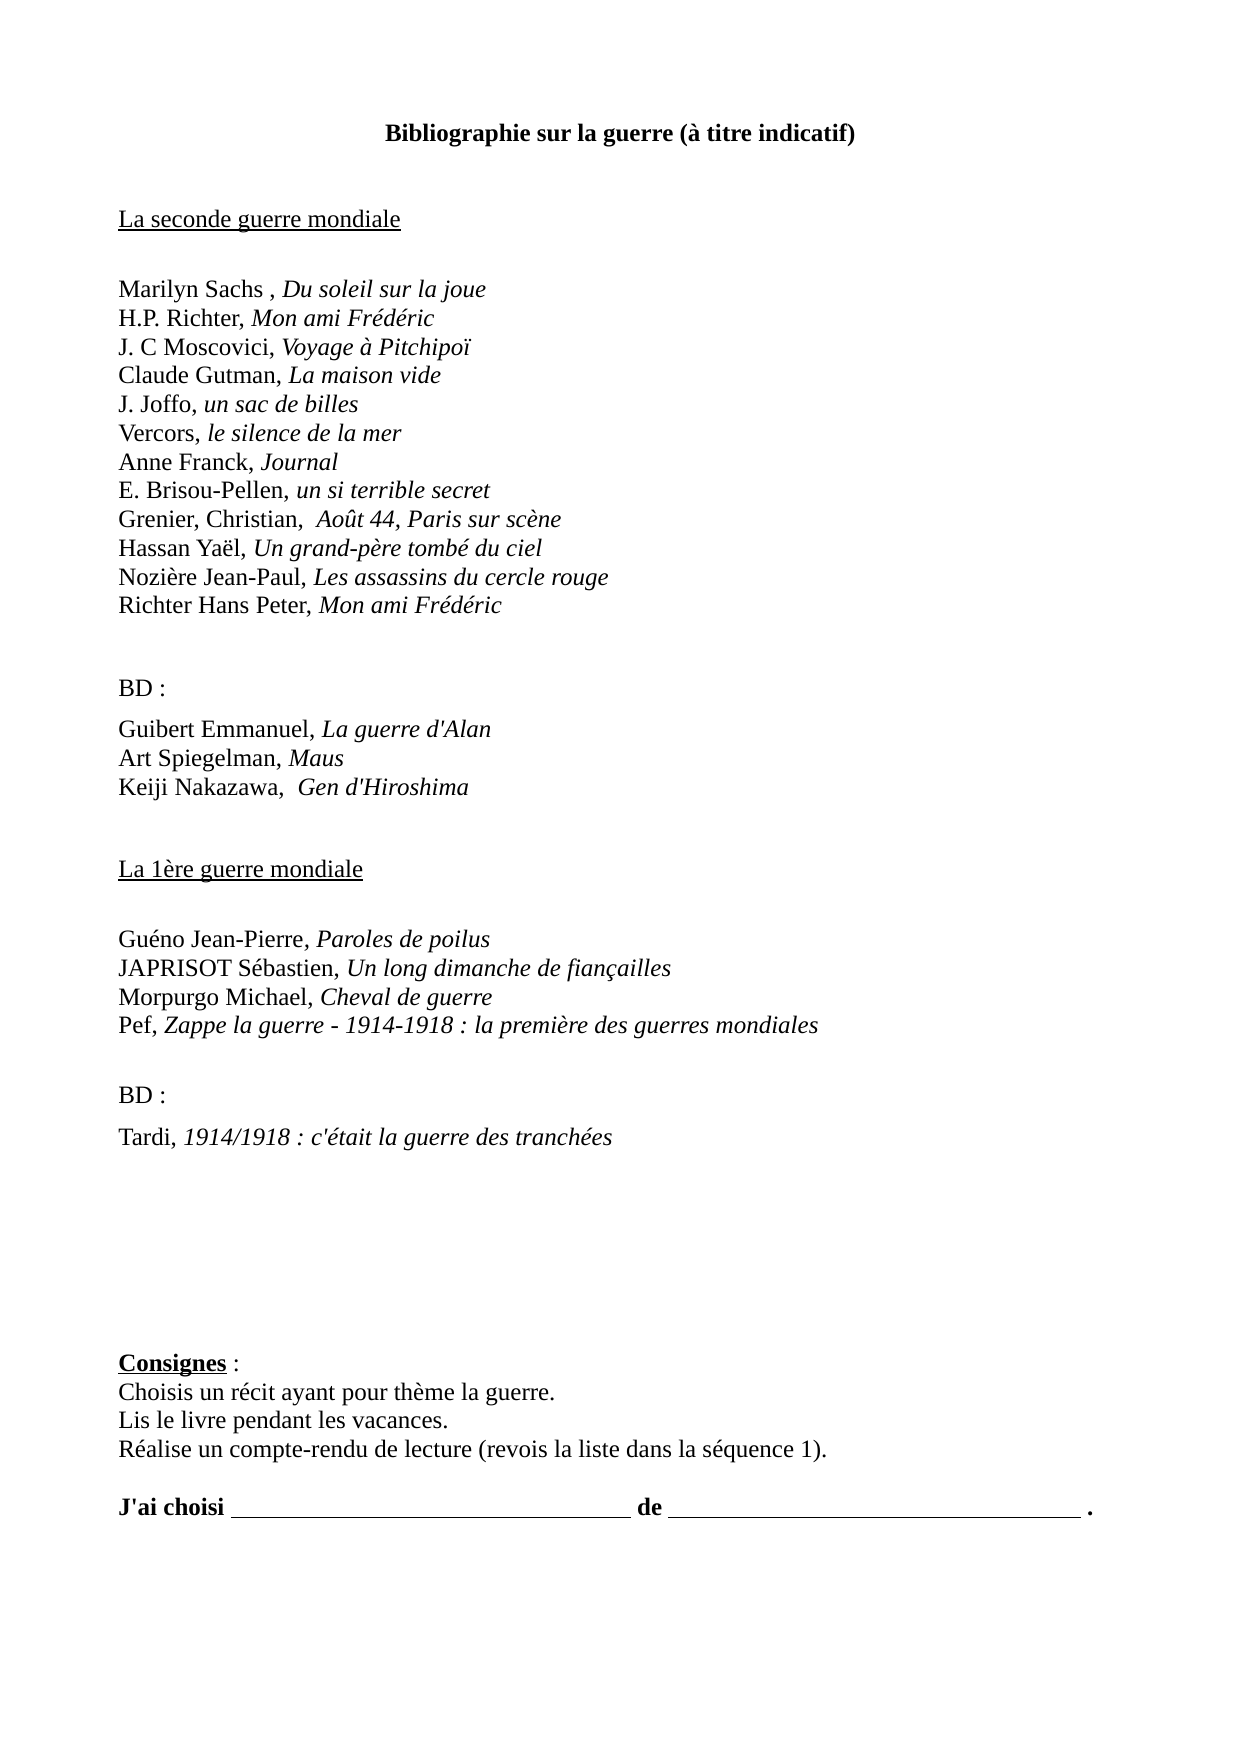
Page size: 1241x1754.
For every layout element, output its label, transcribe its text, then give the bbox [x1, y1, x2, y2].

text Lis le livre pendant les vacances. [118, 1406, 1122, 1434]
text La seconde guerre mondiale [118, 204, 1122, 233]
text J'ai choisi de . [118, 1492, 1122, 1521]
text Tardi, 1914/1918 : c'était la guerre des tranchées [118, 1122, 1122, 1151]
text BD : [118, 673, 1122, 702]
text Réalise un compte-rendu de lecture (revois la liste dans la séquence 1). [118, 1434, 1122, 1463]
text Guibert Emmanuel, La guerre d'Alan Art Spiegelman, Maus Keiji Nakazawa, Gen d'Hiroshima [118, 714, 1122, 801]
text Guéno Jean-Pierre, Paroles de poilus JAPRISOT Sébastien, Un long dimanche de fiançailles Morpurgo Michael, Cheval de guerre Pef, Zappe la guerre - 1914-1918 : la première des guerres mondiales [118, 924, 1122, 1039]
text Bibliographie sur la guerre (à titre indicatif) [118, 118, 1122, 147]
text La 1ère guerre mondiale [118, 854, 1122, 912]
text Consignes : [118, 1348, 1122, 1377]
text Marilyn Sachs , Du soleil sur la joue H.P. Richter, Mon ami Frédéric J. C Moscovici, Voyage à Pitchipoï Claude Gutman, La maison vide J. Joffo, un sac de billes Vercors, le silence de la mer Anne Franck, Journal E. Brisou-Pellen, un si terrible secret Grenier, Christian, Août 44, Paris sur scène Hassan Yaël, Un grand-père tombé du ciel Nozière Jean-Paul, Les assassins du cercle rouge Richter Hans Peter, Mon ami Frédéric [118, 246, 1122, 619]
text Choisis un récit ayant pour thème la guerre. [118, 1377, 1122, 1406]
text BD : [118, 1052, 1122, 1109]
